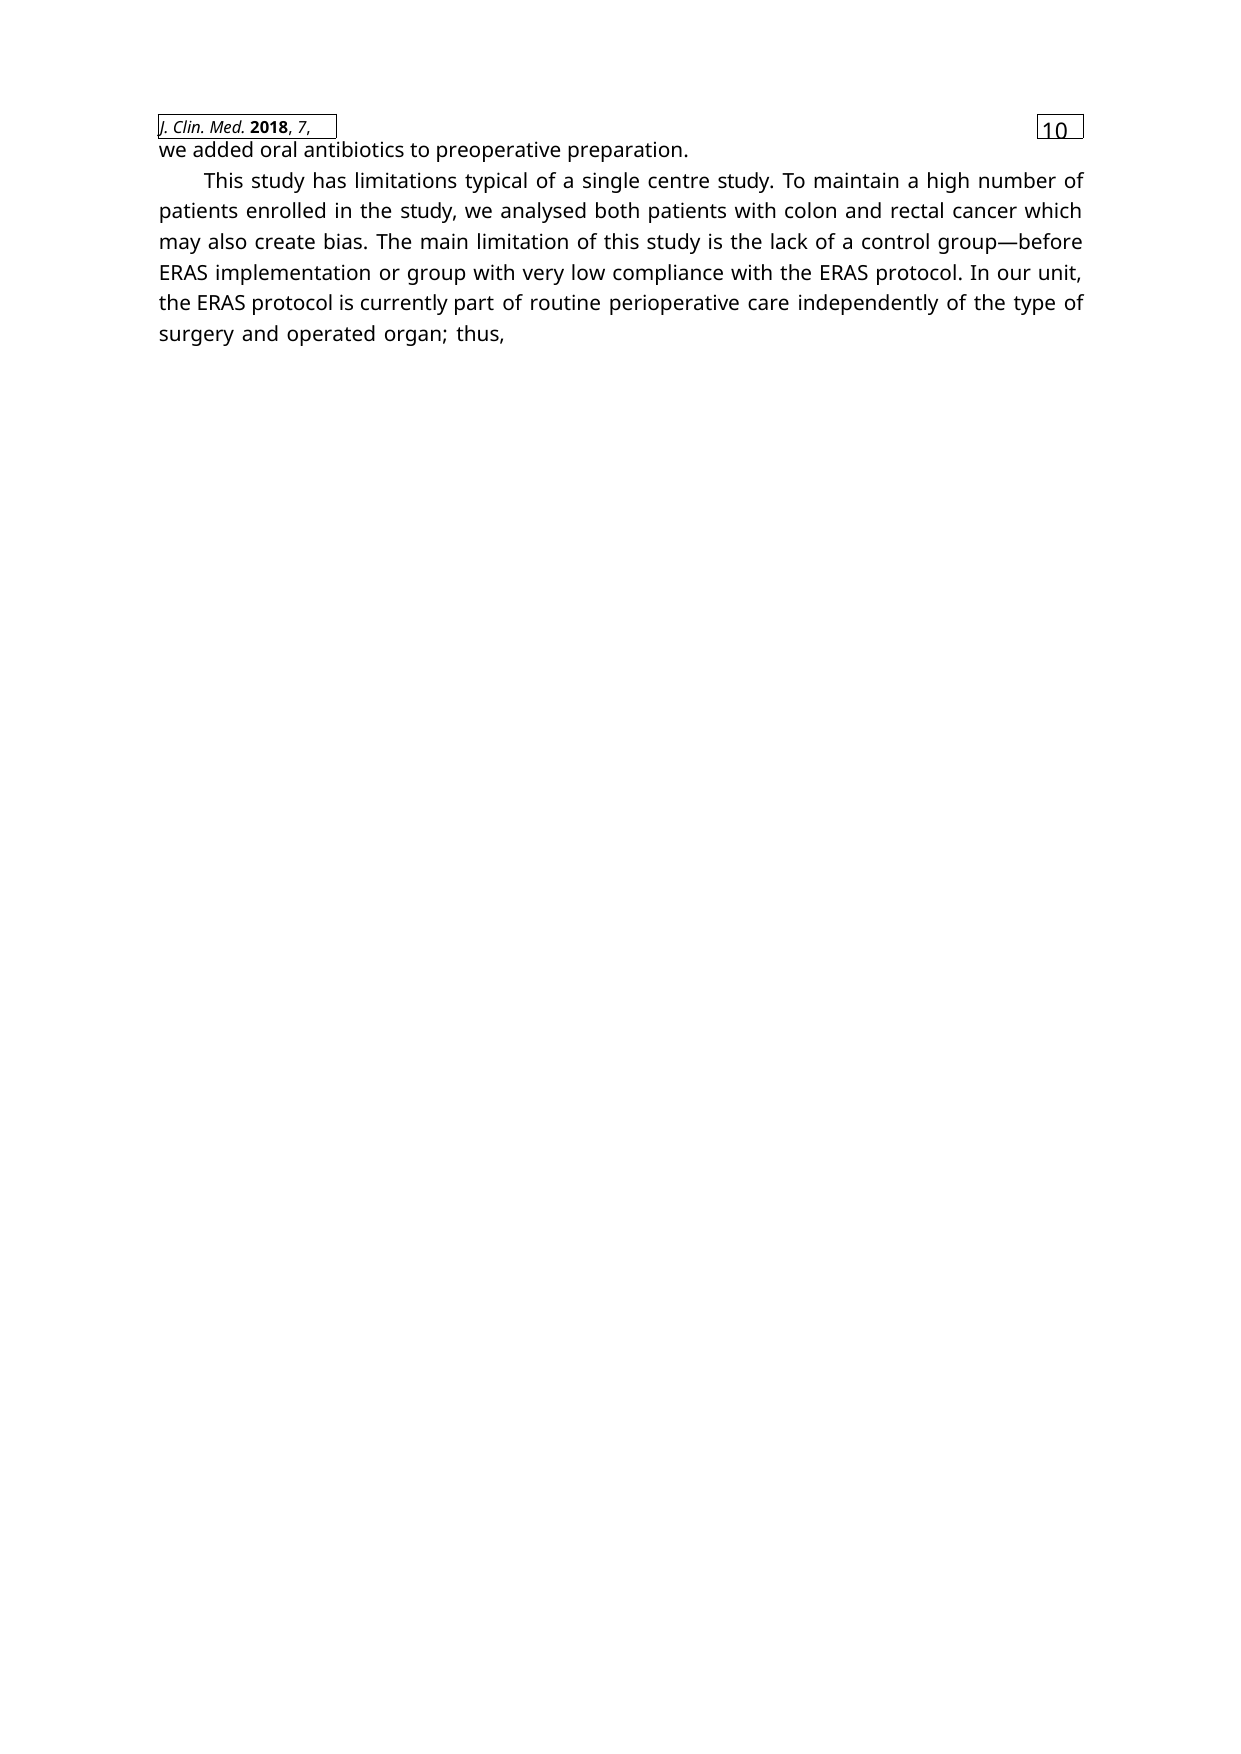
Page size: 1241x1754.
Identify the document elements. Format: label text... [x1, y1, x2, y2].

text This study has limitations typical of a single centre study. To maintain a high number of patients enrolled in the study, we analysed both patients with colon and rectal cancer which may also create bias. The main limitation of this study is the lack of a control group—before ERAS implementation or group with very low compliance with the ERAS protocol. In our unit, the ERAS protocol is currently part of routine perioperative care independently of the type of surgery and operated organ; thus, [159, 166, 1084, 348]
